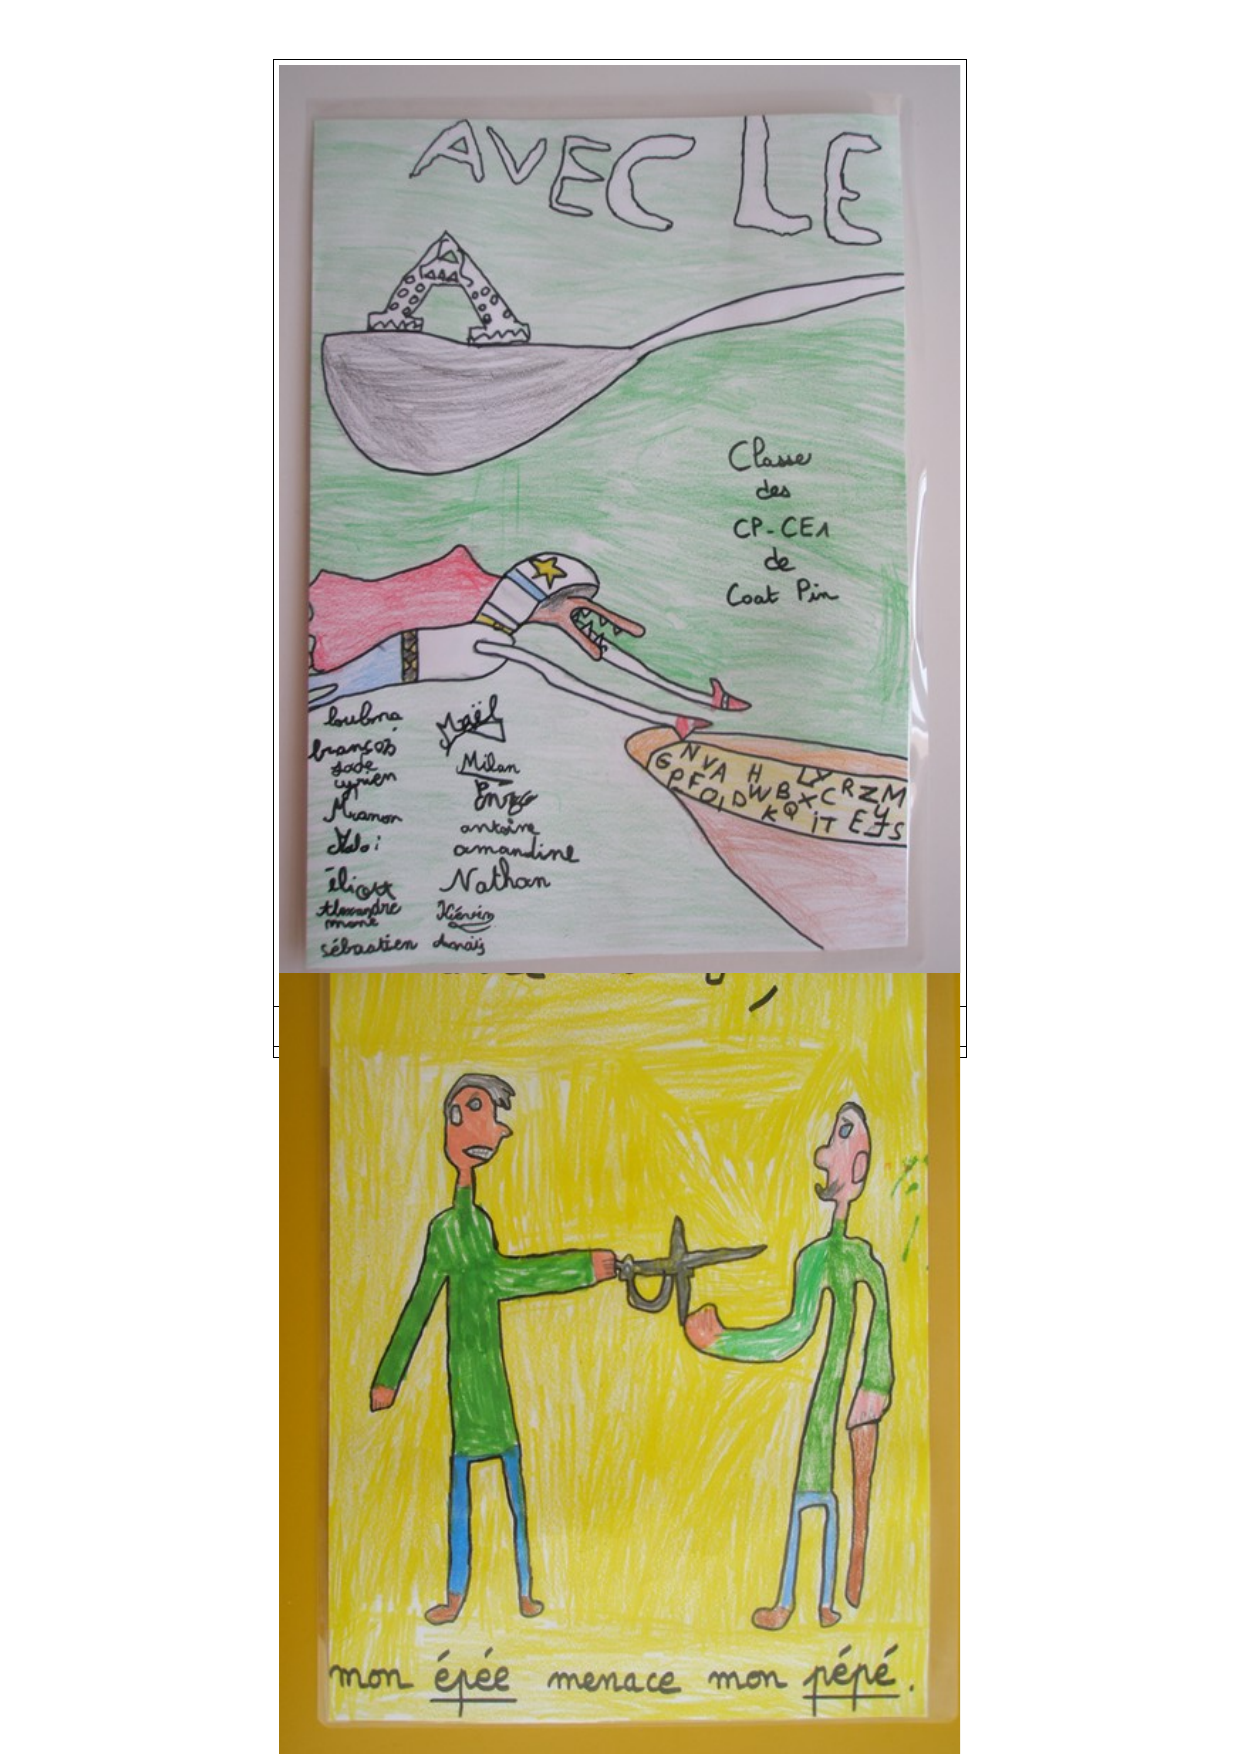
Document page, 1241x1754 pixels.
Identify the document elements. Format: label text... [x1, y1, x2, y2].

table_cell P [274, 1047, 279, 1057]
table_cell O [274, 1007, 279, 1046]
picture [279, 65, 961, 1754]
table_cell O [961, 1007, 966, 1046]
table_cell P [961, 1047, 966, 1057]
table_header [274, 60, 966, 1006]
